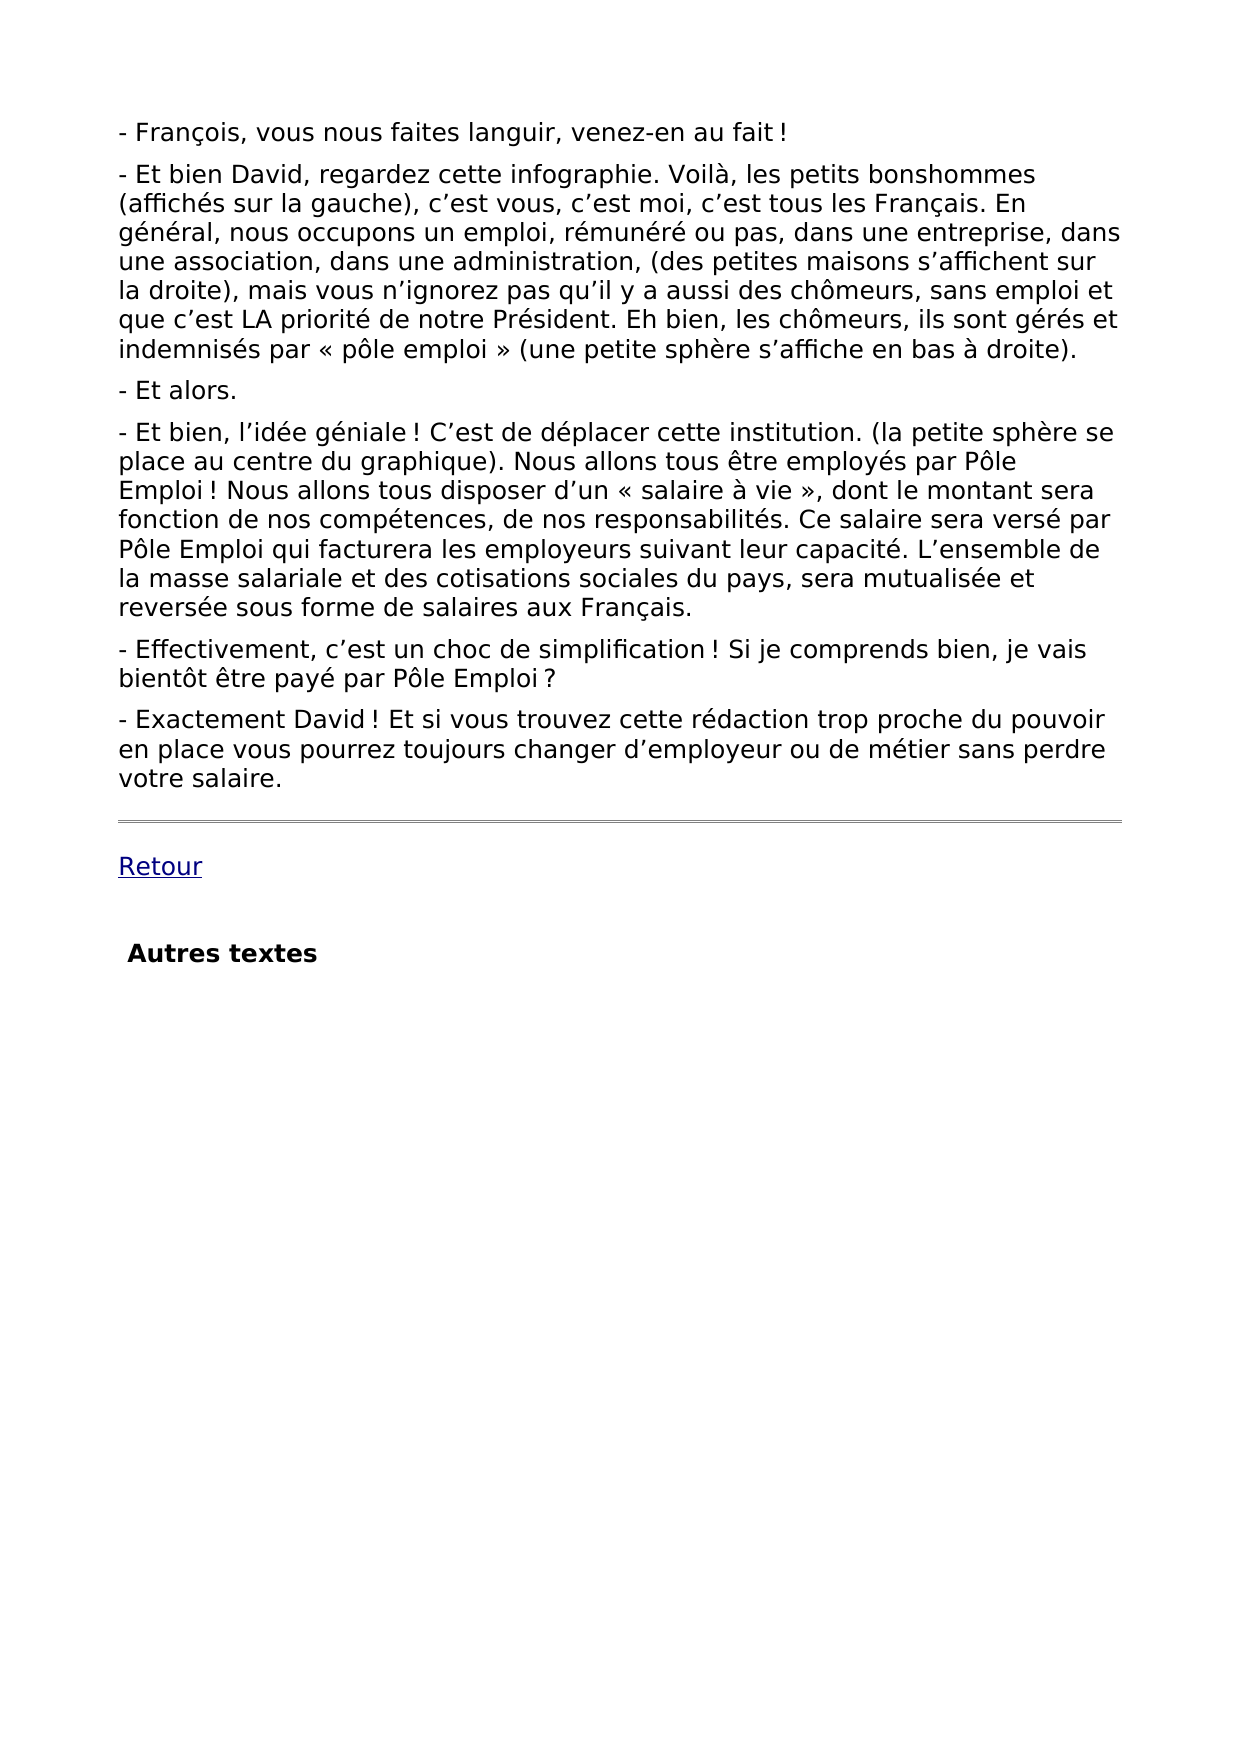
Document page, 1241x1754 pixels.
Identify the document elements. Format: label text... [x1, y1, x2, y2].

text - Exactement David ! Et si vous trouvez cette rédaction trop proche du pouvoir en place vous pourrez toujours changer d’employeur ou de métier sans perdre votre salaire. [118, 706, 1122, 793]
text - Et bien, l’idée géniale ! C’est de déplacer cette institution. (la petite sphère se place au centre du graphique). Nous allons tous être employés par Pôle Emploi ! Nous allons tous disposer d’un « salaire à vie », dont le montant sera fonction de nos compétences, de nos responsabilités. Ce salaire sera versé par Pôle Emploi qui facturera les employeurs suivant leur capacité. L’ensemble de la masse salariale et des cotisations sociales du pays, sera mutualisée et reversée sous forme de salaires aux Français. [118, 418, 1122, 622]
text - Et alors. [118, 376, 1122, 406]
subtitle Autres textes [127, 939, 1113, 968]
text - Effectivement, c’est un choc de simplification ! Si je comprends bien, je vais bientôt être payé par Pôle Emploi ? [118, 635, 1122, 693]
text - François, vous nous faites languir, venez-en au fait ! [118, 118, 1122, 147]
text Retour [118, 852, 1122, 881]
text - Et bien David, regardez cette infographie. Voilà, les petits bonshommes (affichés sur la gauche), c’est vous, c’est moi, c’est tous les Français. En général, nous occupons un emploi, rémunéré ou pas, dans une entreprise, dans une association, dans une administration, (des petites maisons s’affichent sur la droite), mais vous n’ignorez pas qu’il y a aussi des chômeurs, sans emploi et que c’est LA priorité de notre Président. Eh bien, les chômeurs, ils sont gérés et indemnisés par « pôle emploi » (une petite sphère s’affiche en bas à droite). [118, 160, 1122, 364]
